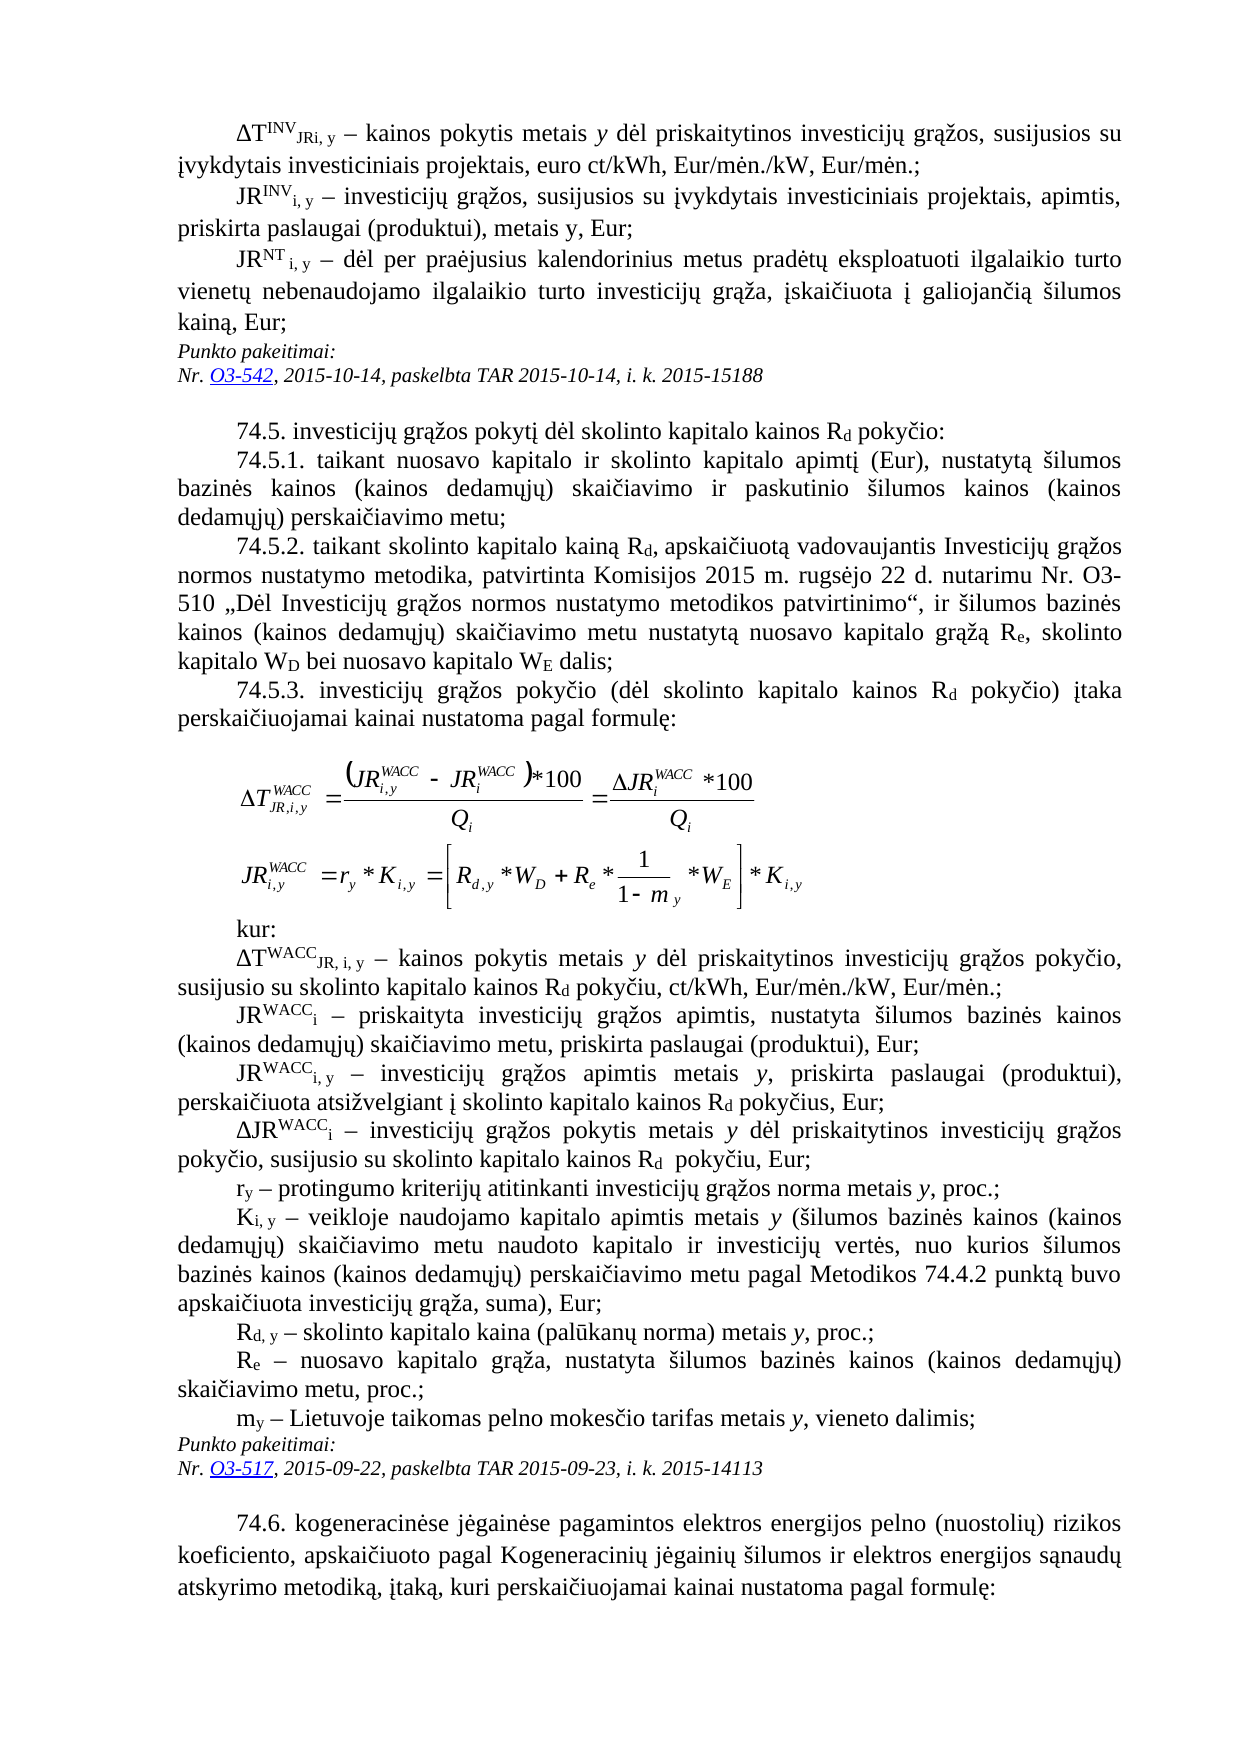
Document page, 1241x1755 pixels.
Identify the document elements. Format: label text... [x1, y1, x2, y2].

text ∆TINVJRi, y – kainos pokytis metais y dėl priskaitytinos investicijų grąžos, susijusios su įvykdytais investiciniais projektais, euro ct/kWh, Eur/mėn./kW, Eur/mėn.; [177, 118, 1122, 178]
text JRINVi, y – investicijų grąžos, susijusios su įvykdytais investiciniais projektais, apimtis, priskirta paslaugai (produktui), metais y, Eur; [177, 181, 1122, 242]
text 74.5.2. taikant skolinto kapitalo kainą Rd, apskaičiuotą vadovaujantis Investicijų grąžos normos nustatymo metodika, patvirtinta Komisijos 2015 m. rugsėjo 22 d. nutarimu Nr. O3-510 „Dėl Investicijų grąžos normos nustatymo metodikos patvirtinimo“, ir šilumos bazinės kainos (kainos dedamųjų) skaičiavimo metu nustatytą nuosavo kapitalo grąžą Re, skolinto kapitalo WD bei nuosavo kapitalo WE dalis; [177, 531, 1122, 675]
text Rd, y – skolinto kapitalo kaina (palūkanų norma) metais y, proc.; [177, 1317, 1122, 1345]
text Nr. O3-517, 2015-09-22, paskelbta TAR 2015-09-23, i. k. 2015-14113 [177, 1456, 1122, 1480]
text Punkto pakeitimai: [177, 1432, 1122, 1456]
text Punkto pakeitimai: [177, 339, 1122, 363]
text ∆TWACCJR, i, y – kainos pokytis metais y dėl priskaitytinos investicijų grąžos pokyčio, susijusio su skolinto kapitalo kainos Rd pokyčiu, ct/kWh, Eur/mėn./kW, Eur/mėn.; [177, 943, 1122, 1000]
text JRWACCi – priskaityta investicijų grąžos apimtis, nustatyta šilumos bazinės kainos (kainos dedamųjų) skaičiavimo metu, priskirta paslaugai (produktui), Eur; [177, 1000, 1122, 1058]
text ry – protingumo kriterijų atitinkanti investicijų grąžos norma metais y, proc.; [177, 1173, 1122, 1202]
text 74.5.3. investicijų grąžos pokyčio (dėl skolinto kapitalo kainos Rd pokyčio) įtaka perskaičiuojamai kainai nustatoma pagal formulę: [177, 675, 1122, 732]
text my – Lietuvoje taikomas pelno mokesčio tarifas metais y, vieneto dalimis; [177, 1403, 1122, 1432]
text Re – nuosavo kapitalo grąža, nustatyta šilumos bazinės kainos (kainos dedamųjų) skaičiavimo metu, proc.; [177, 1345, 1122, 1403]
text 74.5. investicijų grąžos pokytį dėl skolinto kapitalo kainos Rd pokyčio: [177, 416, 1122, 445]
text Nr. O3-542, 2015-10-14, paskelbta TAR 2015-10-14, i. k. 2015-15188 [177, 363, 1122, 387]
text 74.6. kogeneracinėse jėgainėse pagamintos elektros energijos pelno (nuostolių) rizikos koeficiento, apskaičiuoto pagal Kogeneracinių jėgainių šilumos ir elektros energijos sąnaudų atskyrimo metodiką, įtaką, kuri perskaičiuojamai kainai nustatoma pagal formulę: [177, 1508, 1122, 1600]
text Ki, y – veikloje naudojamo kapitalo apimtis metais y (šilumos bazinės kainos (kainos dedamųjų) skaičiavimo metu naudoto kapitalo ir investicijų vertės, nuo kurios šilumos bazinės kainos (kainos dedamųjų) perskaičiavimo metu pagal Metodikos 74.4.2 punktą buvo apskaičiuota investicijų grąža, suma), Eur; [177, 1202, 1122, 1317]
text ∆JRWACCi – investicijų grąžos pokytis metais y dėl priskaitytinos investicijų grąžos pokyčio, susijusio su skolinto kapitalo kainos Rd pokyčiu, Eur; [177, 1115, 1122, 1173]
text JRWACCi, y – investicijų grąžos apimtis metais y, priskirta paslaugai (produktui), perskaičiuota atsižvelgiant į skolinto kapitalo kainos Rd pokyčius, Eur; [177, 1058, 1122, 1115]
text 74.5.1. taikant nuosavo kapitalo ir skolinto kapitalo apimtį (Eur), nustatytą šilumos bazinės kainos (kainos dedamųjų) skaičiavimo ir paskutinio šilumos kainos (kainos dedamųjų) perskaičiavimo metu; [177, 445, 1122, 531]
text kur: [177, 914, 1122, 943]
text JRNT i, y – dėl per praėjusius kalendorinius metus pradėtų eksploatuoti ilgalaikio turto vienetų nebenaudojamo ilgalaikio turto investicijų grąža, įskaičiuota į galiojančią šilumos kainą, Eur; [177, 244, 1122, 336]
